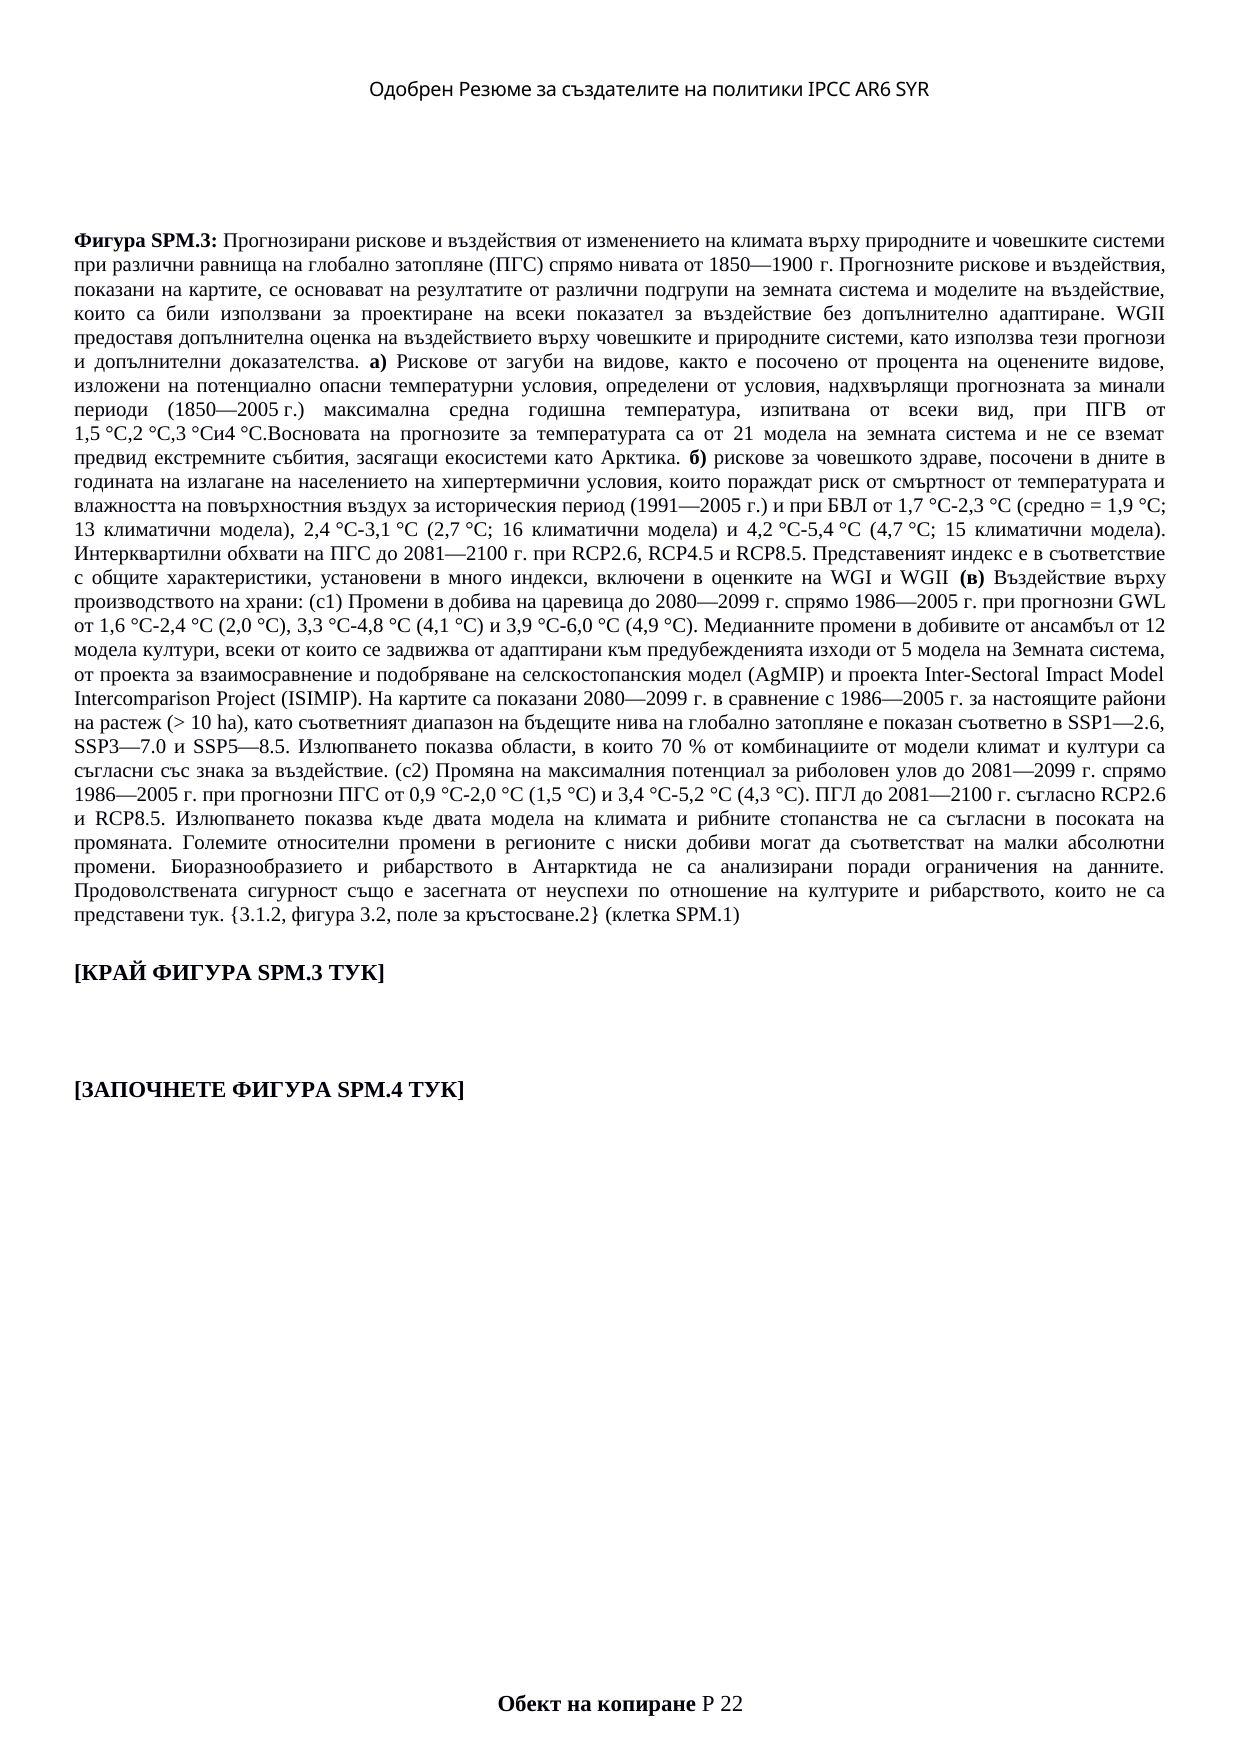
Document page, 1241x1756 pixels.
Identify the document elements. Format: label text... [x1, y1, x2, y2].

text Фигура SPM.3: Прогнозирани рискове и въздействия от изменението на климата върху природните и човешките системи при различни равнища на глобално затопляне (ПГС) спрямо нивата от 1850—1900 г. Прогнозните рискове и въздействия, показани на картите, се основават на резултатите от различни подгрупи на земната система и моделите на въздействие, които са били използвани за проектиране на всеки показател за въздействие без допълнително адаптиране. WGII предоставя допълнителна оценка на въздействието върху човешките и природните системи, като използва тези прогнози и допълнителни доказателства. а) Рискове от загуби на видове, както е посочено от процента на оценените видове, изложени на потенциално опасни температурни условия, определени от условия, надхвърлящи прогнозната за минали периоди (1850—2005 г.) максимална средна годишна температура, изпитвана от всеки вид, при ПГВ от 1,5 °C,2 °C,3 °Cи4 °C.Восновата на прогнозите за температурата са от 21 модела на земната система и не се вземат предвид екстремните събития, засягащи екосистеми като Арктика. б) рискове за човешкото здраве, посочени в дните в годината на излагане на населението на хипертермични условия, които пораждат риск от смъртност от температурата и влажността на повърхностния въздух за историческия период (1991—2005 г.) и при БВЛ от 1,7 °C-2,3 °C (средно = 1,9 °C; 13 климатични модела), 2,4 °C-3,1 °C (2,7 °C; 16 климатични модела) и 4,2 °C-5,4 °C (4,7 °C; 15 климатични модела). Интерквартилни обхвати на ПГС до 2081—2100 г. при RCP2.6, RCP4.5 и RCP8.5. Представеният индекс е в съответствие с общите характеристики, установени в много индекси, включени в оценките на WGI и WGII (в) Въздействие върху производството на храни: (c1) Промени в добива на царевица до 2080—2099 г. спрямо 1986—2005 г. при прогнозни GWL от 1,6 °C-2,4 °C (2,0 °C), 3,3 °C-4,8 °C (4,1 °C) и 3,9 °C-6,0 °C (4,9 °C). Медианните промени в добивите от ансамбъл от 12 модела култури, всеки от които се задвижва от адаптирани към предубежденията изходи от 5 модела на Земната система, от проекта за взаимосравнение и подобряване на селскостопанския модел (AgMIP) и проекта Inter-Sectoral Impact Model Intercomparison Project (ISIMIP). На картите са показани 2080—2099 г. в сравнение с 1986—2005 г. за настоящите райони на растеж (> 10 ha), като съответният диапазон на бъдещите нива на глобално затопляне е показан съответно в SSP1—2.6, SSP3—7.0 и SSP5—8.5. Излюпването показва области, в които 70 % от комбинациите от модели климат и култури са съгласни със знака за въздействие. (c2) Промяна на максималния потенциал за риболовен улов до 2081—2099 г. спрямо 1986—2005 г. при прогнозни ПГС от 0,9 °C-2,0 °C (1,5 °C) и 3,4 °C-5,2 °C (4,3 °C). ПГЛ до 2081—2100 г. съгласно RCP2.6 и RCP8.5. Излюпването показва къде двата модела на климата и рибните стопанства не са съгласни в посоката на промяната. Големите относителни промени в регионите с ниски добиви могат да съответстват на малки абсолютни промени. Биоразнообразието и рибарството в Антарктида не са анализирани поради ограничения на данните. Продоволствената сигурност също е засегната от неуспехи по отношение на културите и рибарството, които не са представени тук. {3.1.2, фигура 3.2, поле за кръстосване.2} (клетка SPM.1) [74, 228, 1166, 926]
text [КРАЙ ФИГУРА SPM.3 ТУК] [74, 959, 1166, 985]
text [ЗАПОЧНЕТЕ ФИГУРА SPM.4 ТУК] [74, 1076, 1166, 1103]
